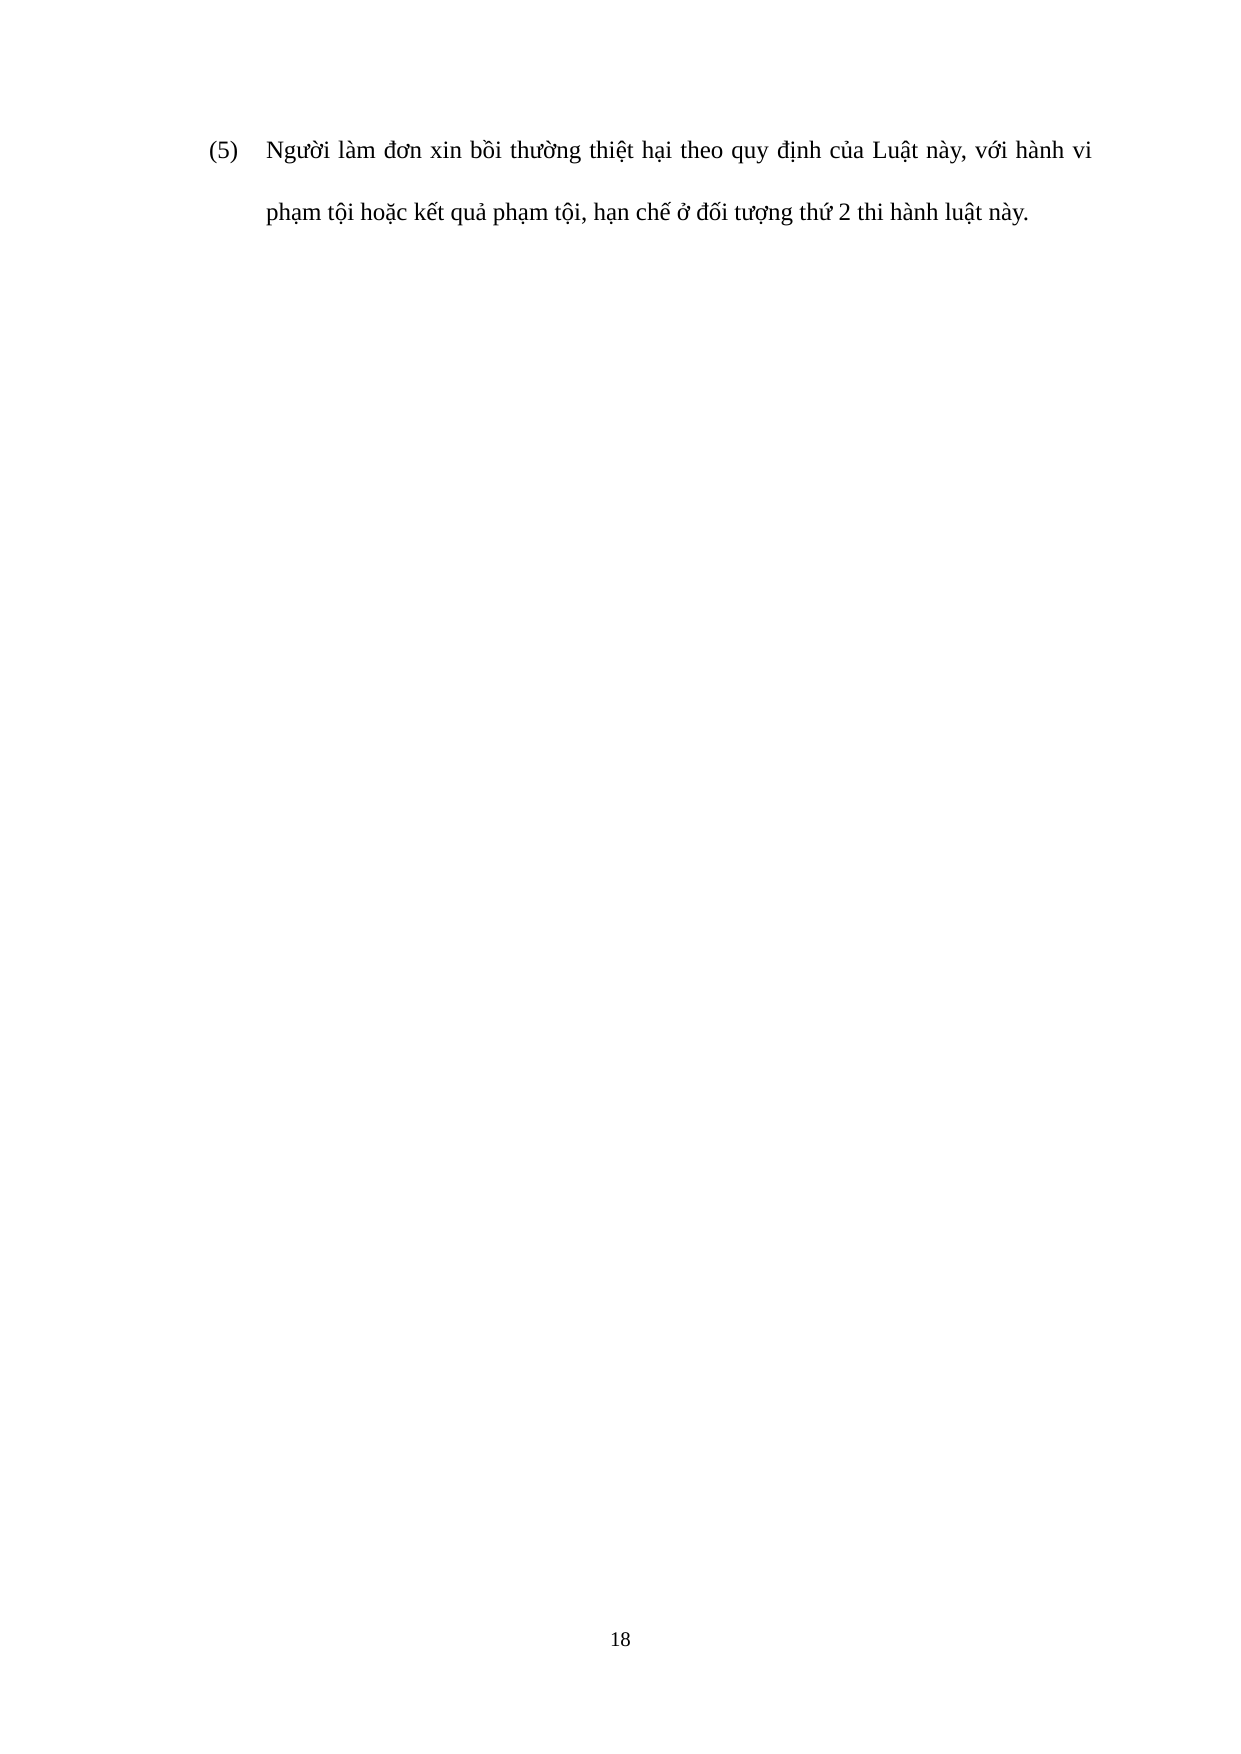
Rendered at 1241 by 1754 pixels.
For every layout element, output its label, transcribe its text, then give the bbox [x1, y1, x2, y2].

text (5) Người làm đơn xin bồi thường thiệt hại theo quy định của Luật này, với hành vi phạm tội hoặc kết quả phạm tội, hạn chế ở đối tượng thứ 2 thi hành luật này. [209, 108, 1092, 233]
